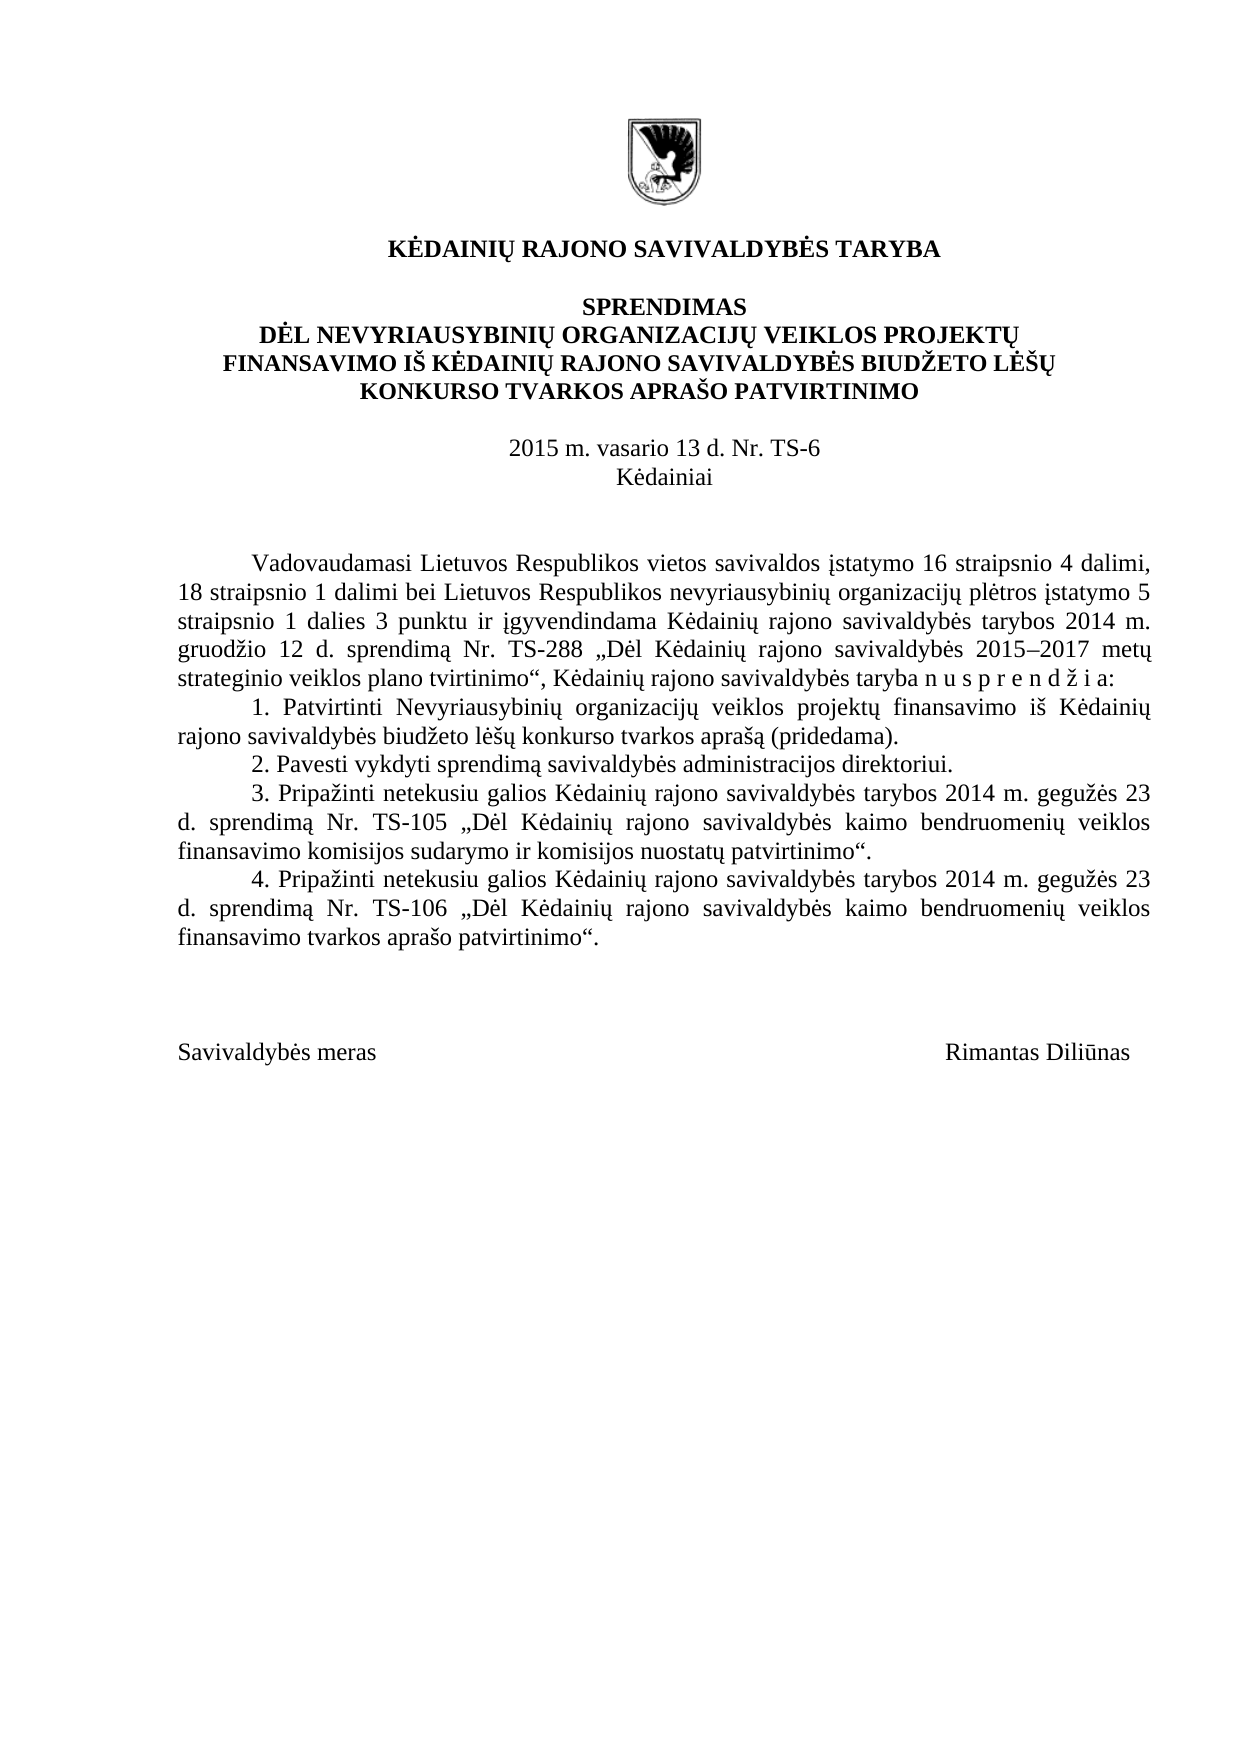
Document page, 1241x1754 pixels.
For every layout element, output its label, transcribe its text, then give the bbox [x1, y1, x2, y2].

text 4. Pripažinti netekusiu galios Kėdainių rajono savivaldybės tarybos 2014 m. gegužės 23 d. sprendimą Nr. TS-106 „Dėl Kėdainių rajono savivaldybės kaimo bendruomenių veiklos finansavimo tvarkos aprašo patvirtinimo“. [177, 864, 1152, 951]
text 2. Pavesti vykdyti sprendimą savivaldybės administracijos direktoriui. [177, 749, 1152, 778]
text Vadovaudamasi Lietuvos Respublikos vietos savivaldos įstatymo 16 straipsnio 4 dalimi, 18 straipsnio 1 dalimi bei Lietuvos Respublikos nevyriausybinių organizacijų plėtros įstatymo 5 straipsnio 1 dalies 3 punktu ir įgyvendindama Kėdainių rajono savivaldybės tarybos 2014 m. gruodžio 12 d. sprendimą Nr. TS-288 „Dėl Kėdainių rajono savivaldybės 2015–2017 metų strateginio veiklos plano tvirtinimo“, Kėdainių rajono savivaldybės taryba n u s p r e n d ž i a: [177, 548, 1152, 692]
text SPRENDIMAS [177, 292, 1152, 321]
text 1. Patvirtinti Nevyriausybinių organizacijų veiklos projektų finansavimo iš Kėdainių rajono savivaldybės biudžeto lėšų konkurso tvarkos aprašą (pridedama). [177, 692, 1152, 749]
text KĖDAINIŲ RAJONO SAVIVALDYBĖS TARYBA [177, 234, 1152, 263]
text DĖL NEVYRIAUSYBINIŲ ORGANIZACIJŲ VEIKLOS PROJEKTŲ FINANSAVIMO IŠ KĖDAINIŲ RAJONO SAVIVALDYBĖS BIUDŽETO LĖŠŲ KONKURSO TVARKOS APRAŠO PATVIRTINIMO [177, 321, 1102, 404]
text 2015 m. vasario 13 d. Nr. TS-6 [177, 433, 1152, 462]
text Kėdainiai [177, 462, 1152, 491]
text 3. Pripažinti netekusiu galios Kėdainių rajono savivaldybės tarybos 2014 m. gegužės 23 d. sprendimą Nr. TS-105 „Dėl Kėdainių rajono savivaldybės kaimo bendruomenių veiklos finansavimo komisijos sudarymo ir komisijos nuostatų patvirtinimo“. [177, 778, 1152, 864]
text Savivaldybės meras Rimantas Diliūnas [177, 1037, 1152, 1066]
